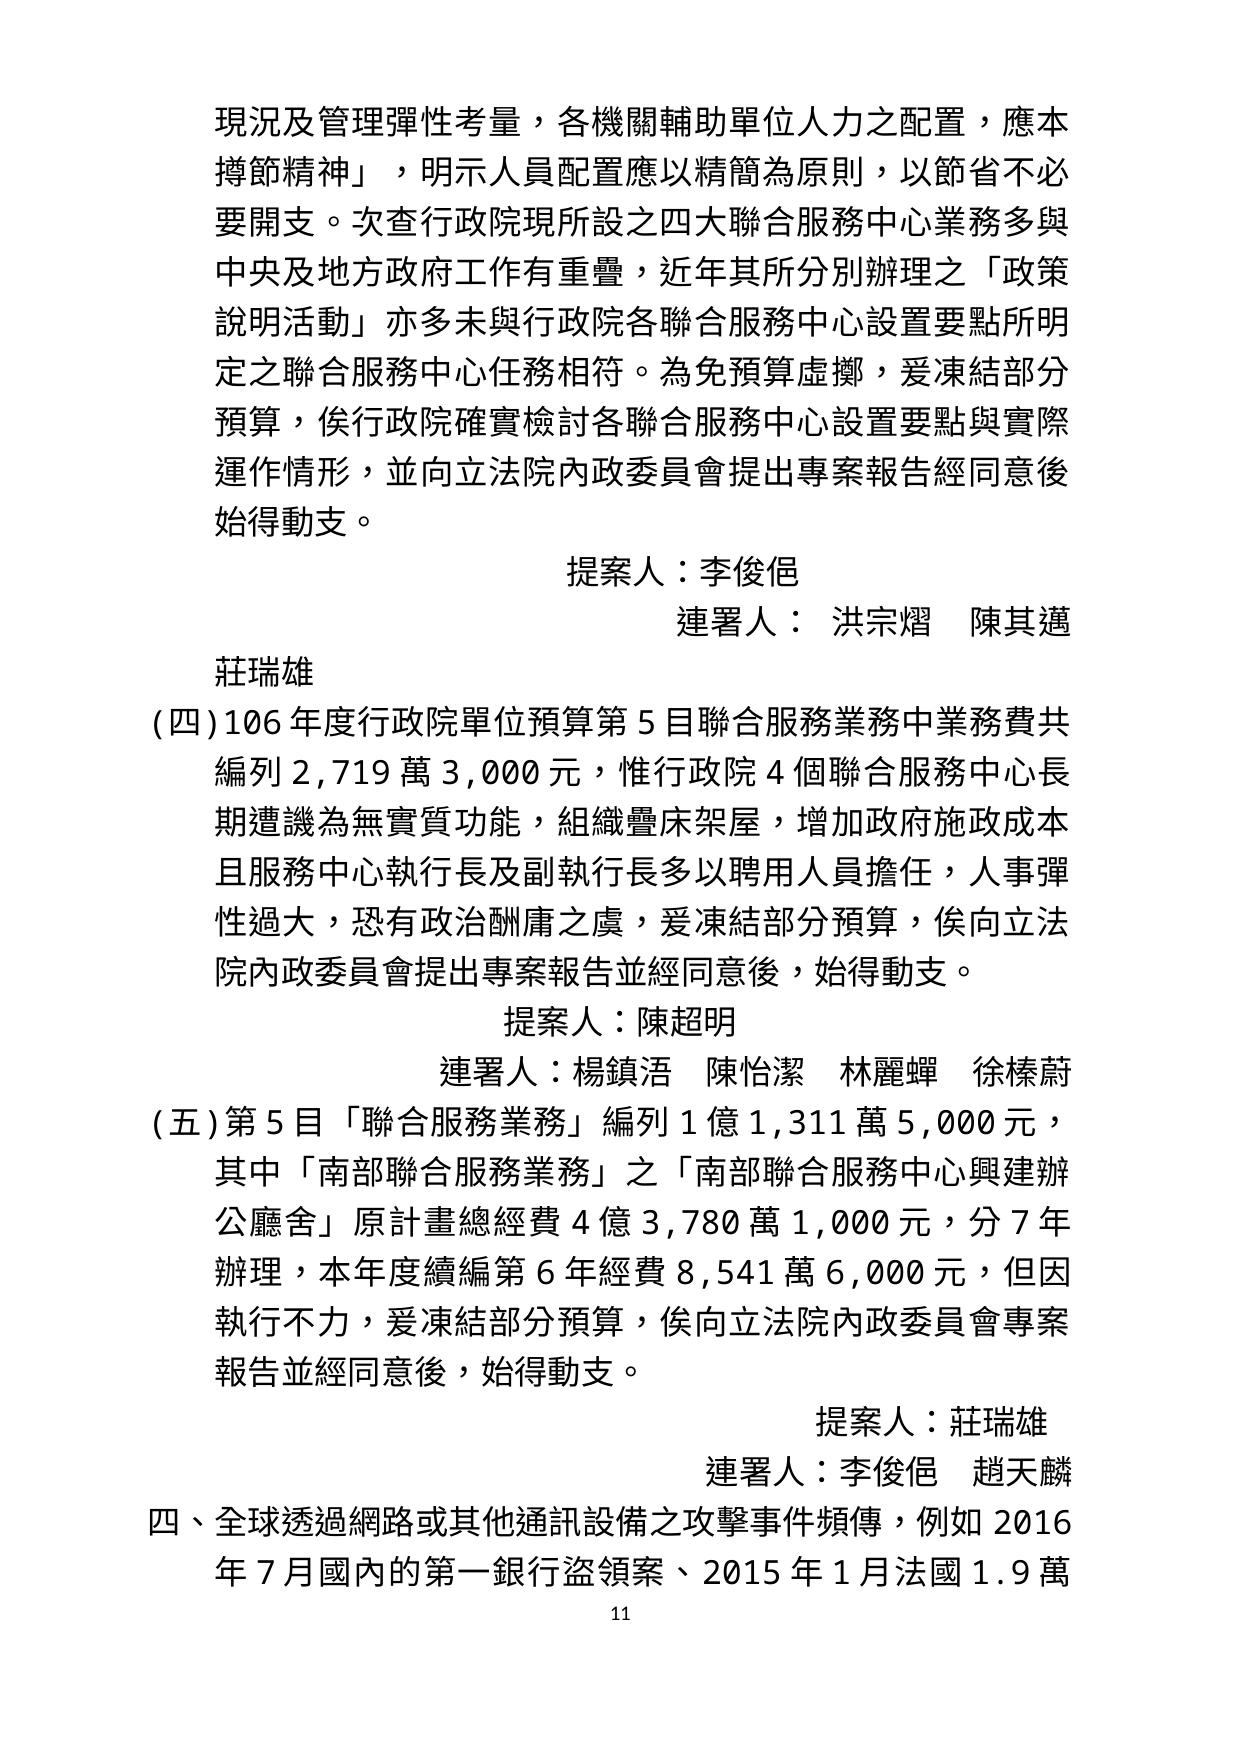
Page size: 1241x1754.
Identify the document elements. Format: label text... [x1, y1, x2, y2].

text (三)行政院106年度預算第5目「聯合服務業務」編列預算高達1億1,311萬5,000元。依中央行政機關組織基準法第28條規定：「機關得視業務需要設任務編組，所需人員，應由相關機關人員派充或兼任」，行政院雖得依法設置，惟與刻正推動之組織調整與精簡政策有違。又依行政院及所屬各機關組織調整作業原則規定，「基於當前員額配置現況及管理彈性考量，各機關輔助單位人力之配置，應本撙節精神」，明示人員配置應以精簡為原則，以節省不必要開支。次查行政院現所設之四大聯合服務中心業務多與中央及地方政府工作有重疊，近年其所分別辦理之「政策說明活動」亦多未與行政院各聯合服務中心設置要點所明定之聯合服務中心任務相符。為免預算虛擲，爰凍結部分預算，俟行政院確實檢討各聯合服務中心設置要點與實際運作情形，並向立法院內政委員會提出專案報告經同意後，始得動支。 [147, 94, 1072, 544]
text (五)第5目「聯合服務業務」編列1億1,311萬5,000元，其中「南部聯合服務業務」之「南部聯合服務中心興建辦公廳舍」原計畫總經費4億3,780萬1,000元，分7年辦理，本年度續編第6年經費8,541萬6,000元，但因執行不力，爰凍結部分預算，俟向立法院內政委員會專案報告並經同意後，始得動支。 [147, 1094, 1072, 1394]
text 連署人：李俊俋 趙天麟 [156, 1444, 1072, 1494]
text 提案人：李俊俋 [199, 544, 1072, 594]
text 四、全球透過網路或其他通訊設備之攻擊事件頻傳，例如2016年7月國內的第一銀行盜領案、2015年1月法國1.9萬 [147, 1494, 1072, 1594]
text 提案人：莊瑞雄 [156, 1394, 1072, 1444]
text 提案人：陳超明 [143, 994, 1072, 1044]
text (四)106年度行政院單位預算第5目聯合服務業務中業務費共編列2,719萬3,000元，惟行政院4個聯合服務中心長期遭譏為無實質功能，組織疊床架屋，增加政府施政成本，且服務中心執行長及副執行長多以聘用人員擔任，人事彈性過大，恐有政治酬庸之虞，爰凍結部分預算，俟向立法院內政委員會提出專案報告並經同意後，始得動支。 [147, 694, 1072, 994]
text 連署人： 洪宗熠 陳其邁 莊瑞雄 [147, 594, 1072, 694]
text 連署人：楊鎮浯 陳怡潔 林麗蟬 徐榛蔚 [143, 1044, 1072, 1094]
